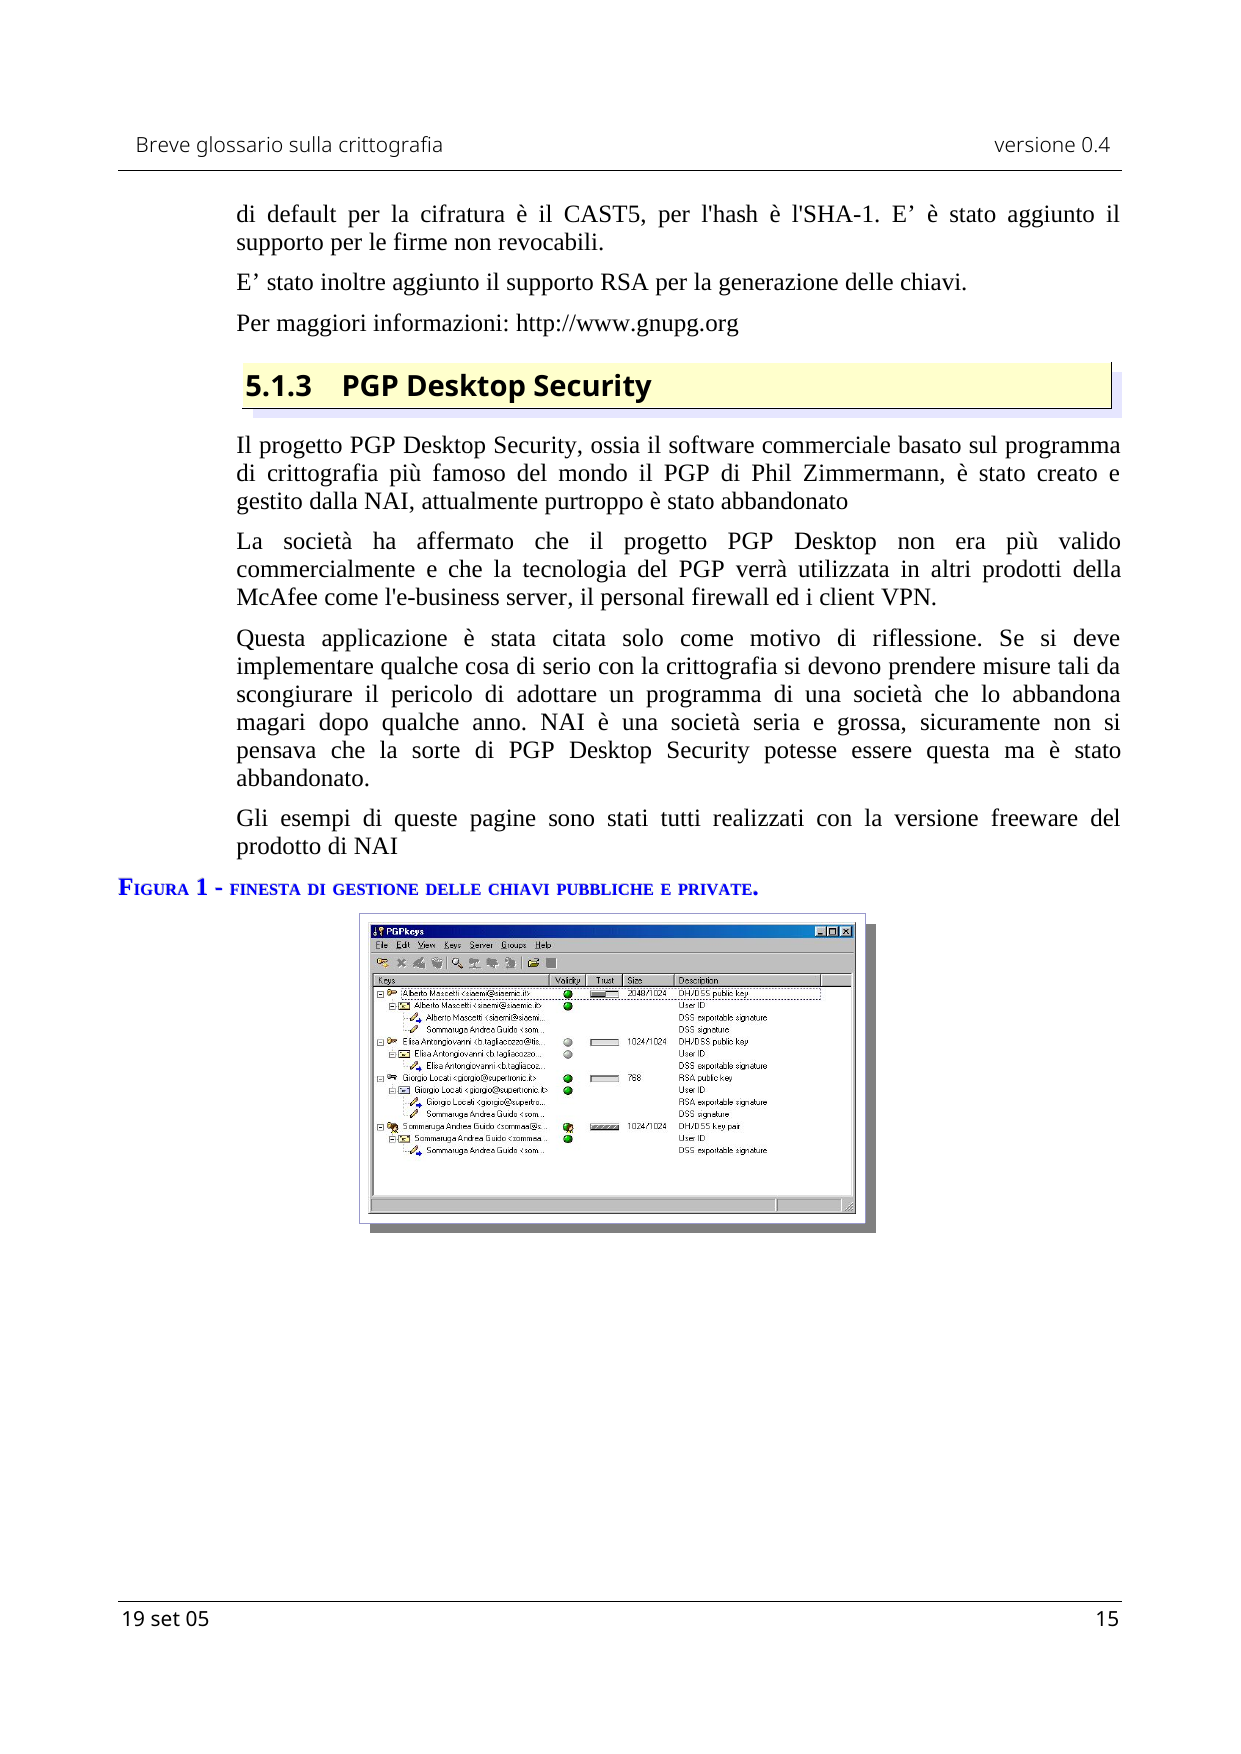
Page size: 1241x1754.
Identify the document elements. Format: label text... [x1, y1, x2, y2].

text E’ stato inoltre aggiunto il supporto RSA per la generazione delle chiavi. [236, 268, 1122, 296]
picture [368, 922, 856, 1214]
text Figura 1 - finesta di gestione delle chiavi pubbliche e private. [118, 873, 1122, 901]
subtitle PGP Desktop Security [243, 363, 1111, 407]
text di default per la cifratura è il CAST5, per l'hash è l'SHA-1. E’ è stato aggiunto il supporto per le firme non revocabili. [236, 200, 1122, 256]
text Il progetto PGP Desktop Security, ossia il software commerciale basato sul programma di crittografia più famoso del mondo il PGP di Phil Zimmermann, è stato creato e gestito dalla NAI, attualmente purtroppo è stato abbandonato [236, 431, 1122, 514]
text Gli esempi di queste pagine sono stati tutti realizzati con la versione freeware del prodotto di NAI [236, 804, 1122, 860]
text Questa applicazione è stata citata solo come motivo di riflessione. Se si deve implementare qualche cosa di serio con la crittografia si devono prendere misure tali da scongiurare il pericolo di adottare un programma di una società che lo abbandona magari dopo qualche anno. NAI è una società seria e grossa, sicuramente non si pensava che la sorte di PGP Desktop Security potesse essere questa ma è stato abbandonato. [236, 624, 1122, 792]
text Per maggiori informazioni: http://www.gnupg.org [236, 309, 1122, 337]
text La società ha affermato che il progetto PGP Desktop non era più valido commercialmente e che la tecnologia del PGP verrà utilizzata in altri prodotti della McAfee come l'e-business server, il personal firewall ed i client VPN. [236, 527, 1122, 611]
